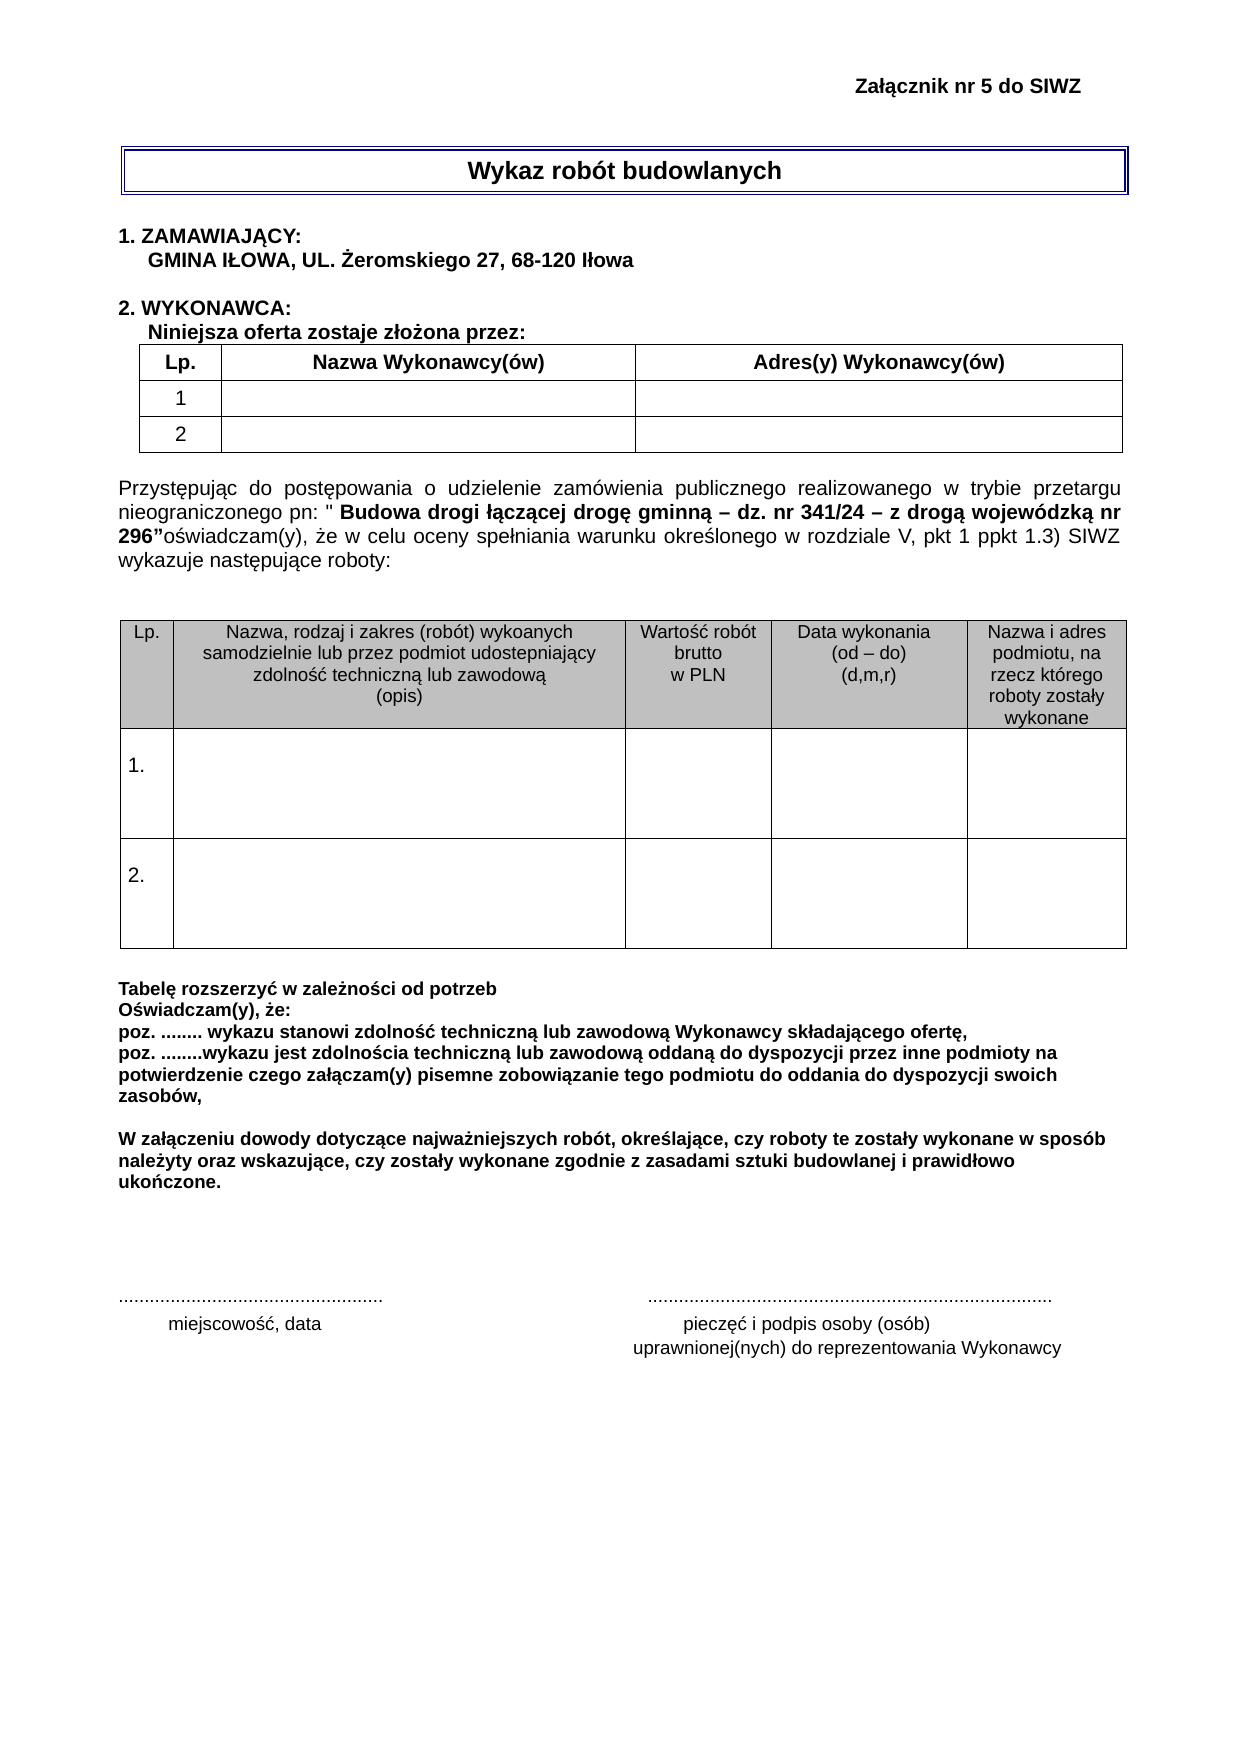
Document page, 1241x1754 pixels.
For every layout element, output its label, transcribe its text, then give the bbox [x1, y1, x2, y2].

table_cell [222, 417, 635, 452]
table_cell [174, 729, 625, 838]
table_cell [626, 839, 771, 948]
table_header Lp. [121, 621, 173, 728]
table_header Lp. [140, 345, 221, 380]
table_header Nazwa, rodzaj i zakres (robót) wykoanych samodzielnie lub przez podmiot udostepniający zdolność techniczną lub zawodową (opis) [174, 621, 625, 728]
text Niniejsza oferta zostaje złożona przez: [148, 320, 1122, 344]
table_cell [968, 839, 1126, 948]
table_cell [222, 381, 635, 416]
text poz. ........wykazu jest zdolnościa techniczną lub zawodową oddaną do dyspozycji przez inne podmioty na potwierdzenie czego załączam(y) pisemne zobowiązanie tego podmiotu do oddania do dyspozycji swoich zasobów, [118, 1042, 1122, 1107]
text ................................................... .............................................................................. [118, 1279, 1122, 1308]
table_header Wartość robót brutto w PLN [626, 621, 771, 728]
table_header Nazwa Wykonawcy(ów) [222, 345, 635, 380]
table_cell 1. [121, 729, 173, 838]
table_cell [636, 417, 1122, 452]
table_cell 2 [140, 417, 221, 452]
table_header Data wykonania (od – do) (d,m,r) [772, 621, 967, 728]
table_cell 2. [121, 839, 173, 948]
text miejscowość, data pieczęć i podpis osoby (osób) uprawnionej(nych) do reprezentowania Wykonawcy [118, 1308, 1122, 1359]
table_cell [968, 729, 1126, 838]
table_cell [174, 839, 625, 948]
text Oświadczam(y), że: [118, 999, 1122, 1020]
text GMINA IŁOWA, UL. Żeromskiego 27, 68-120 Iłowa [148, 248, 1122, 272]
table_cell [772, 839, 967, 948]
table_cell [772, 729, 967, 838]
table_header Wykaz robót budowlanych [125, 151, 1124, 191]
text W załączeniu dowody dotyczące najważniejszych robót, określające, czy roboty te zostały wykonane w sposób należyty oraz wskazujące, czy zostały wykonane zgodnie z zasadami sztuki budowlanej i prawidłowo ukończone. [118, 1128, 1122, 1193]
table_header Nazwa i adres podmiotu, na rzecz którego roboty zostały wykonane [968, 621, 1126, 728]
text poz. ........ wykazu stanowi zdolność techniczną lub zawodową Wykonawcy składającego ofertę, [118, 1020, 1122, 1042]
text 1. ZAMAWIAJĄCY: [118, 224, 1122, 248]
text Przystępując do postępowania o udzielenie zamówienia publicznego realizowanego w trybie przetargu nieograniczonego pn: " Budowa drogi łączącej drogę gminną – dz. nr 341/24 – z drogą wojewódzką nr 296”oświadczam(y), że w celu oceny spełniania warunku określonego w rozdziale V, pkt 1 ppkt 1.3) SIWZ wykazuje następujące roboty: [118, 476, 1122, 572]
table_cell [636, 381, 1122, 416]
text 2. WYKONAWCA: [118, 296, 1122, 320]
table_cell [626, 729, 771, 838]
text Załącznik nr 5 do SIWZ [561, 74, 1122, 98]
text Tabelę rozszerzyć w zależności od potrzeb [118, 977, 1122, 999]
table_header Adres(y) Wykonawcy(ów) [636, 345, 1122, 380]
table_cell 1 [140, 381, 221, 416]
